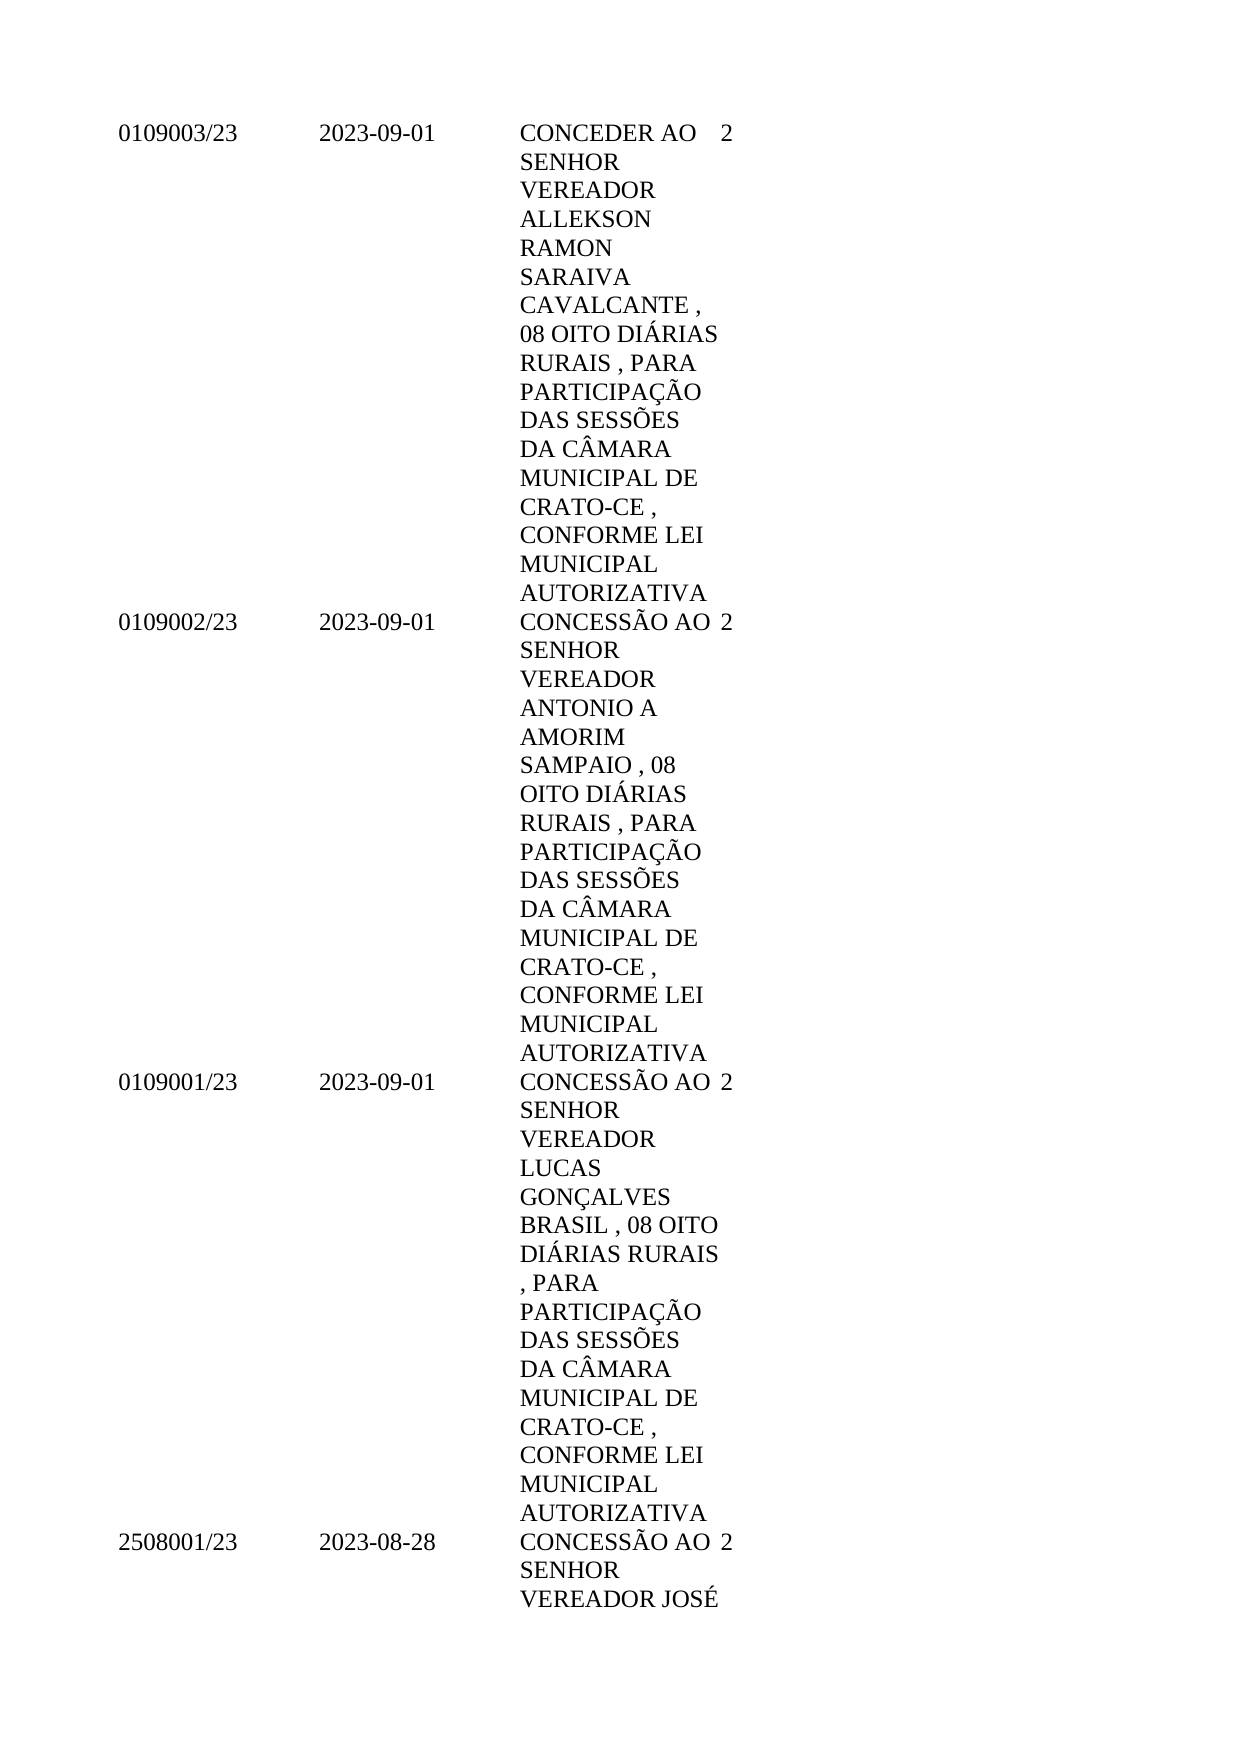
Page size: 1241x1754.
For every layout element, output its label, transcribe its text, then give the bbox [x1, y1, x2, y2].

table_cell [921, 1067, 1122, 1527]
table_cell 2023-09-01 [319, 1067, 519, 1527]
table_cell [921, 118, 1122, 607]
table_cell 0109001/23 [118, 1067, 319, 1527]
table_cell 2 [720, 118, 921, 607]
table_cell CONCESSÃO AO SENHOR VEREADOR ANTONIO A AMORIM SAMPAIO , 08 OITO DIÁRIAS RURAIS , PARA PARTICIPAÇÃO DAS SESSÕES DA CÂMARA MUNICIPAL DE CRATO-CE , CONFORME LEI MUNICIPAL AUTORIZATIVA [520, 607, 720, 1067]
table_cell CONCEDER AO SENHOR VEREADOR ALLEKSON RAMON SARAIVA CAVALCANTE , 08 OITO DIÁRIAS RURAIS , PARA PARTICIPAÇÃO DAS SESSÕES DA CÂMARA MUNICIPAL DE CRATO-CE , CONFORME LEI MUNICIPAL AUTORIZATIVA [520, 118, 720, 607]
table_cell 2 [720, 1067, 921, 1527]
table_cell 2508001/23 [118, 1527, 319, 1613]
table_cell 2023-09-01 [319, 118, 519, 607]
table_cell 2 [720, 1527, 921, 1613]
table_cell 0109003/23 [118, 118, 319, 607]
table_cell CONCESSÃO AO SENHOR VEREADOR JOSÉ [520, 1527, 720, 1613]
table_cell [921, 1527, 1122, 1613]
table_cell CONCESSÃO AO SENHOR VEREADOR LUCAS GONÇALVES BRASIL , 08 OITO DIÁRIAS RURAIS , PARA PARTICIPAÇÃO DAS SESSÕES DA CÂMARA MUNICIPAL DE CRATO-CE , CONFORME LEI MUNICIPAL AUTORIZATIVA [520, 1067, 720, 1527]
table_cell 2 [720, 607, 921, 1067]
table_cell 0109002/23 [118, 607, 319, 1067]
table_cell 2023-09-01 [319, 607, 519, 1067]
table_cell [921, 607, 1122, 1067]
table_cell 2023-08-28 [319, 1527, 519, 1613]
